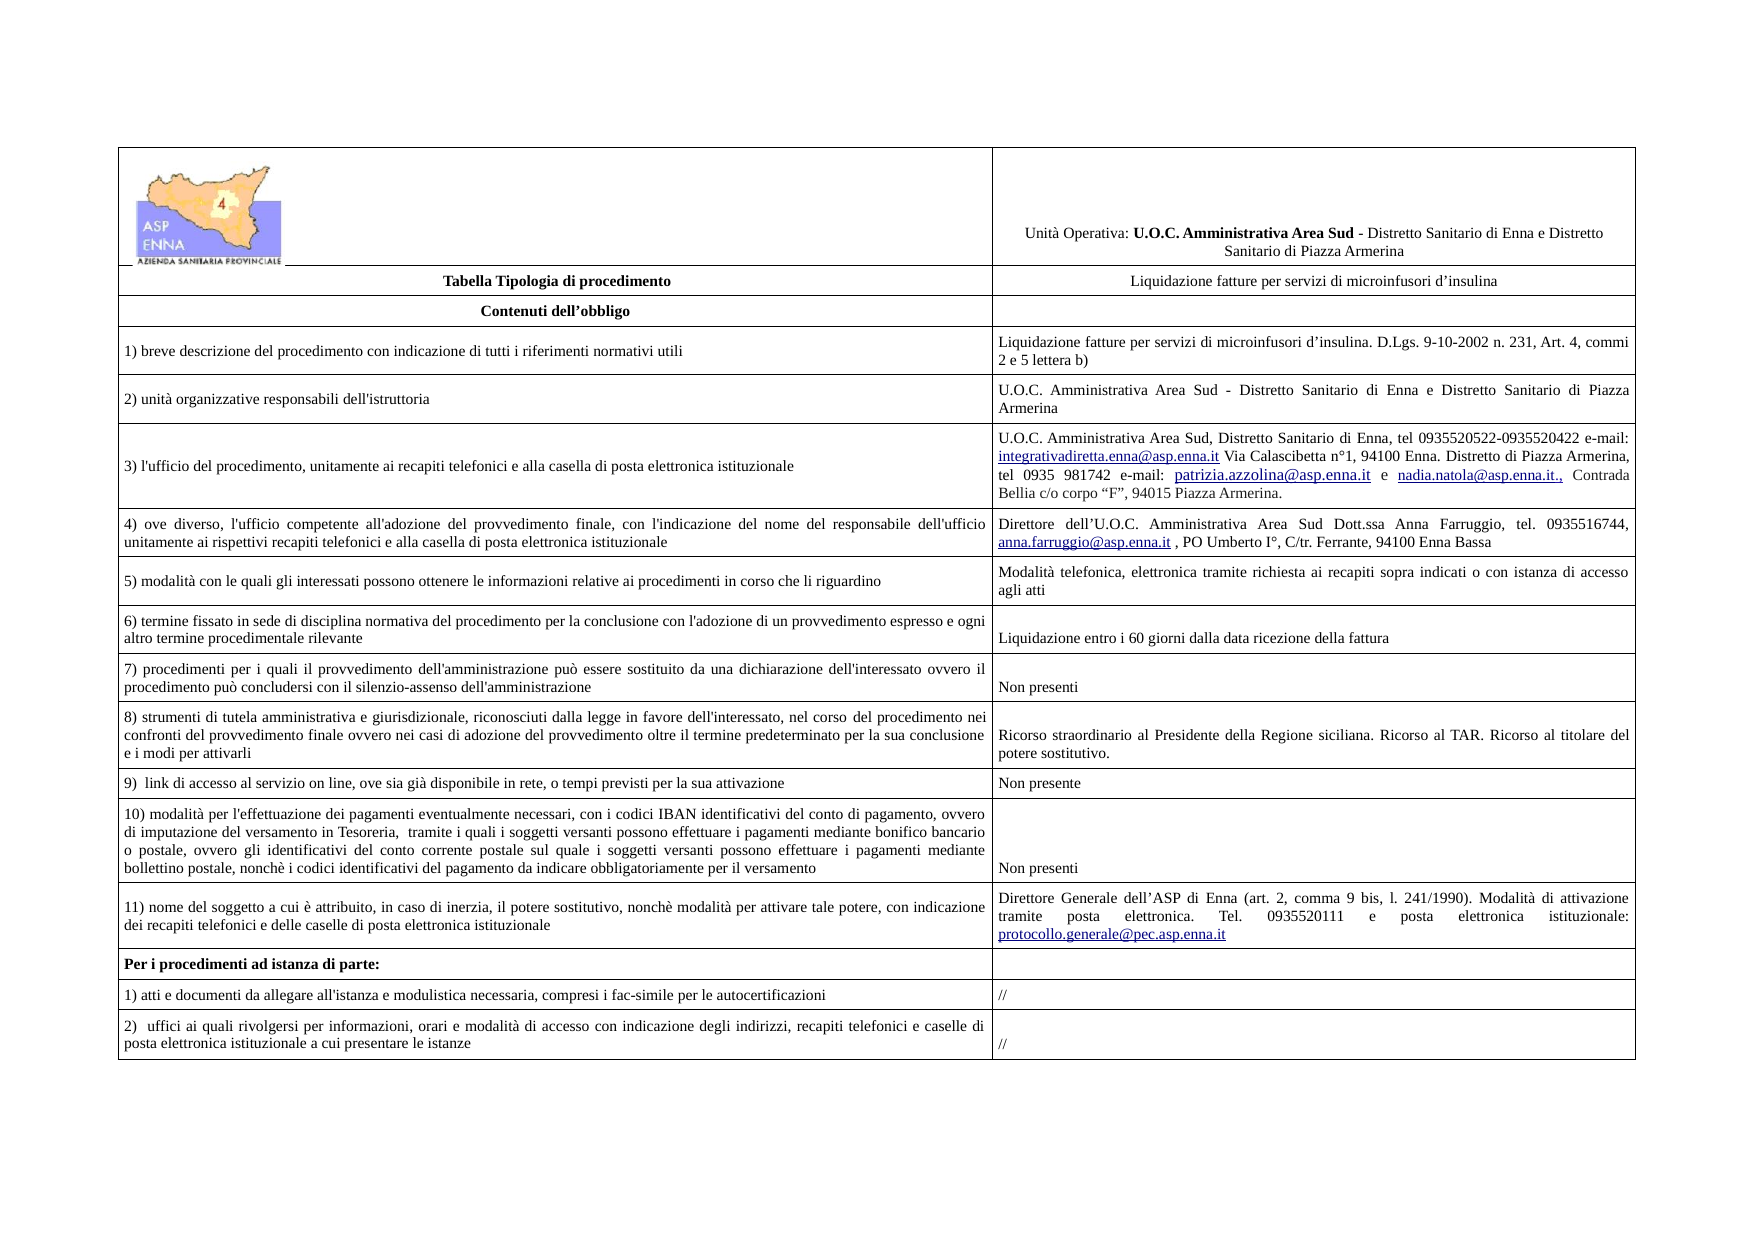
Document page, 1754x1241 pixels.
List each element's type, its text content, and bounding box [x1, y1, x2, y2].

table_cell Ricorso straordinario al Presidente della Regione siciliana. Ricorso al TAR. Ricorso al titolare del potere sostitutivo. [993, 702, 1635, 767]
table_cell // [993, 980, 1635, 1009]
table_cell Direttore Generale dell’ASP di Enna (art. 2, comma 9 bis, l. 241/1990). Modalità di attivazione tramite posta elettronica. Tel. 0935520111 e posta elettronica istituzionale: protocollo.generale@pec.asp.enna.it [993, 883, 1635, 948]
table_cell 7) procedimenti per i quali il provvedimento dell'amministrazione può essere sostituito da una dichiarazione dell'interessato ovvero il procedimento può concludersi con il silenzio-assenso dell'amministrazione [119, 654, 992, 701]
table_cell [993, 949, 1635, 979]
table_header [119, 148, 992, 265]
table_cell Non presenti [993, 654, 1635, 701]
table_cell 9) link di accesso al servizio on line, ove sia già disponibile in rete, o tempi previsti per la sua attivazione [119, 769, 992, 798]
table_cell 11) nome del soggetto a cui è attribuito, in caso di inerzia, il potere sostitutivo, nonchè modalità per attivare tale potere, con indicazione dei recapiti telefonici e delle caselle di posta elettronica istituzionale [119, 883, 992, 948]
picture [132, 161, 286, 266]
table_cell 2) unità organizzative responsabili dell'istruttoria [119, 375, 992, 422]
table_cell U.O.C. Amministrativa Area Sud, Distretto Sanitario di Enna, tel 0935520522-0935520422 e-mail: integrativadiretta.enna@asp.enna.it Via Calascibetta n°1, 94100 Enna. Distretto di Piazza Armerina, tel 0935 981742 e-mail: patrizia.azzolina@asp.enna.it e nadia.natola@asp.enna.it., Contrada Bellia c/o corpo “F”, 94015 Piazza Armerina. [993, 424, 1635, 508]
table_cell Direttore dell’U.O.C. Amministrativa Area Sud Dott.ssa Anna Farruggio, tel. 0935516744, anna.farruggio@asp.enna.it , PO Umberto I°, C/tr. Ferrante, 94100 Enna Bassa [993, 509, 1635, 556]
table_cell 3) l'ufficio del procedimento, unitamente ai recapiti telefonici e alla casella di posta elettronica istituzionale [119, 424, 992, 508]
table_cell Tabella Tipologia di procedimento [119, 266, 992, 295]
table_cell U.O.C. Amministrativa Area Sud - Distretto Sanitario di Enna e Distretto Sanitario di Piazza Armerina [993, 375, 1635, 422]
table_cell Liquidazione fatture per servizi di microinfusori d’insulina [993, 266, 1635, 295]
table_cell 5) modalità con le quali gli interessati possono ottenere le informazioni relative ai procedimenti in corso che li riguardino [119, 557, 992, 604]
table_header Unità Operativa: U.O.C. Amministrativa Area Sud - Distretto Sanitario di Enna e Distretto Sanitario di Piazza Armerina [993, 148, 1635, 265]
table_cell Non presenti [993, 799, 1635, 882]
table_cell 2) uffici ai quali rivolgersi per informazioni, orari e modalità di accesso con indicazione degli indirizzi, recapiti telefonici e caselle di posta elettronica istituzionale a cui presentare le istanze [119, 1010, 992, 1058]
table_cell Contenuti dell’obbligo [119, 296, 992, 326]
table_cell 1) atti e documenti da allegare all'istanza e modulistica necessaria, compresi i fac-simile per le autocertificazioni [119, 980, 992, 1009]
table_cell Liquidazione entro i 60 giorni dalla data ricezione della fattura [993, 606, 1635, 653]
table_cell Non presente [993, 769, 1635, 798]
table_cell [993, 296, 1635, 326]
table_cell // [993, 1010, 1635, 1058]
table_cell 1) breve descrizione del procedimento con indicazione di tutti i riferimenti normativi utili [119, 327, 992, 374]
table_cell 4) ove diverso, l'ufficio competente all'adozione del provvedimento finale, con l'indicazione del nome del responsabile dell'ufficio unitamente ai rispettivi recapiti telefonici e alla casella di posta elettronica istituzionale [119, 509, 992, 556]
table_cell 6) termine fissato in sede di disciplina normativa del procedimento per la conclusione con l'adozione di un provvedimento espresso e ogni altro termine procedimentale rilevante [119, 606, 992, 653]
table_cell Modalità telefonica, elettronica tramite richiesta ai recapiti sopra indicati o con istanza di accesso agli atti [993, 557, 1635, 604]
table_cell 10) modalità per l'effettuazione dei pagamenti eventualmente necessari, con i codici IBAN identificativi del conto di pagamento, ovvero di imputazione del versamento in Tesoreria, tramite i quali i soggetti versanti possono effettuare i pagamenti mediante bonifico bancario o postale, ovvero gli identificativi del conto corrente postale sul quale i soggetti versanti possono effettuare i pagamenti mediante bollettino postale, nonchè i codici identificativi del pagamento da indicare obbligatoriamente per il versamento [119, 799, 992, 882]
table_cell Per i procedimenti ad istanza di parte: [119, 949, 992, 979]
table_cell 8) strumenti di tutela amministrativa e giurisdizionale, riconosciuti dalla legge in favore dell'interessato, nel corso del procedimento nei confronti del provvedimento finale ovvero nei casi di adozione del provvedimento oltre il termine predeterminato per la sua conclusione e i modi per attivarli [119, 702, 992, 767]
table_cell Liquidazione fatture per servizi di microinfusori d’insulina. D.Lgs. 9-10-2002 n. 231, Art. 4, commi 2 e 5 lettera b) [993, 327, 1635, 374]
